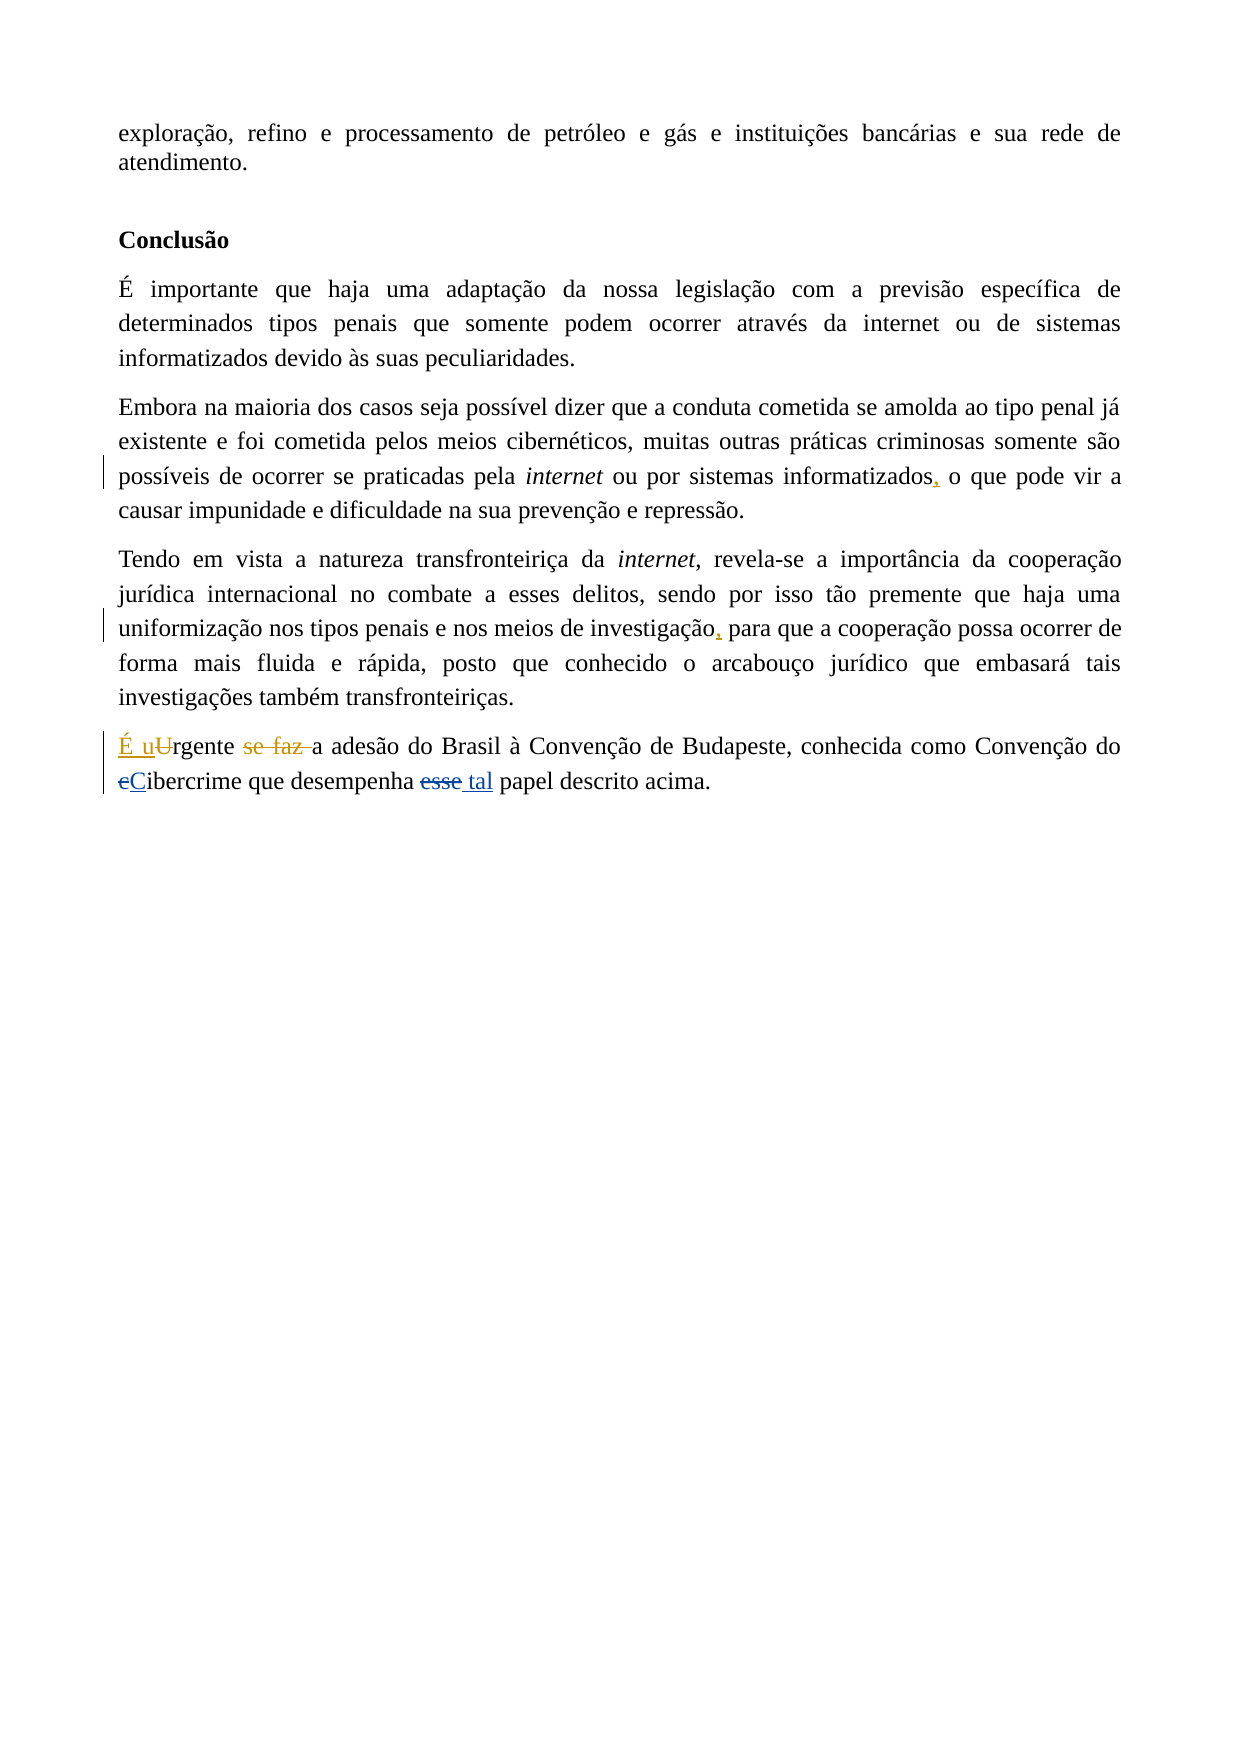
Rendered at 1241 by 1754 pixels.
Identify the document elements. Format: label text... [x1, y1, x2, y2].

text Conclusão [118, 225, 1122, 253]
text exploração, refino e processamento de petróleo e gás e instituições bancárias e sua rede de atendimento. [118, 118, 1122, 176]
text Tendo em vista a natureza transfronteiriça da internet, revela-se a importância da cooperação jurídica internacional no combate a esses delitos, sendo por isso tão premente que haja uma uniformização nos tipos penais e nos meios de investigação, para que a cooperação possa ocorrer de forma mais fluida e rápida, posto que conhecido o arcabouço jurídico que embasará tais investigações também transfronteiriças. [118, 544, 1122, 711]
text Embora na maioria dos casos seja possível dizer que a conduta cometida se amolda ao tipo penal já existente e foi cometida pelos meios cibernéticos, muitas outras práticas criminosas somente são possíveis de ocorrer se praticadas pela internet ou por sistemas informatizados, o que pode vir a causar impunidade e dificuldade na sua prevenção e repressão. [118, 392, 1122, 524]
text É urgente a adesão do Brasil à Convenção de Budapeste, conhecida como Convenção do Cibercrime que desempenha tal papel descrito acima. [118, 731, 1122, 794]
text É importante que haja uma adaptação da nossa legislação com a previsão específica de determinados tipos penais que somente podem ocorrer através da internet ou de sistemas informatizados devido às suas peculiaridades. [118, 274, 1122, 371]
